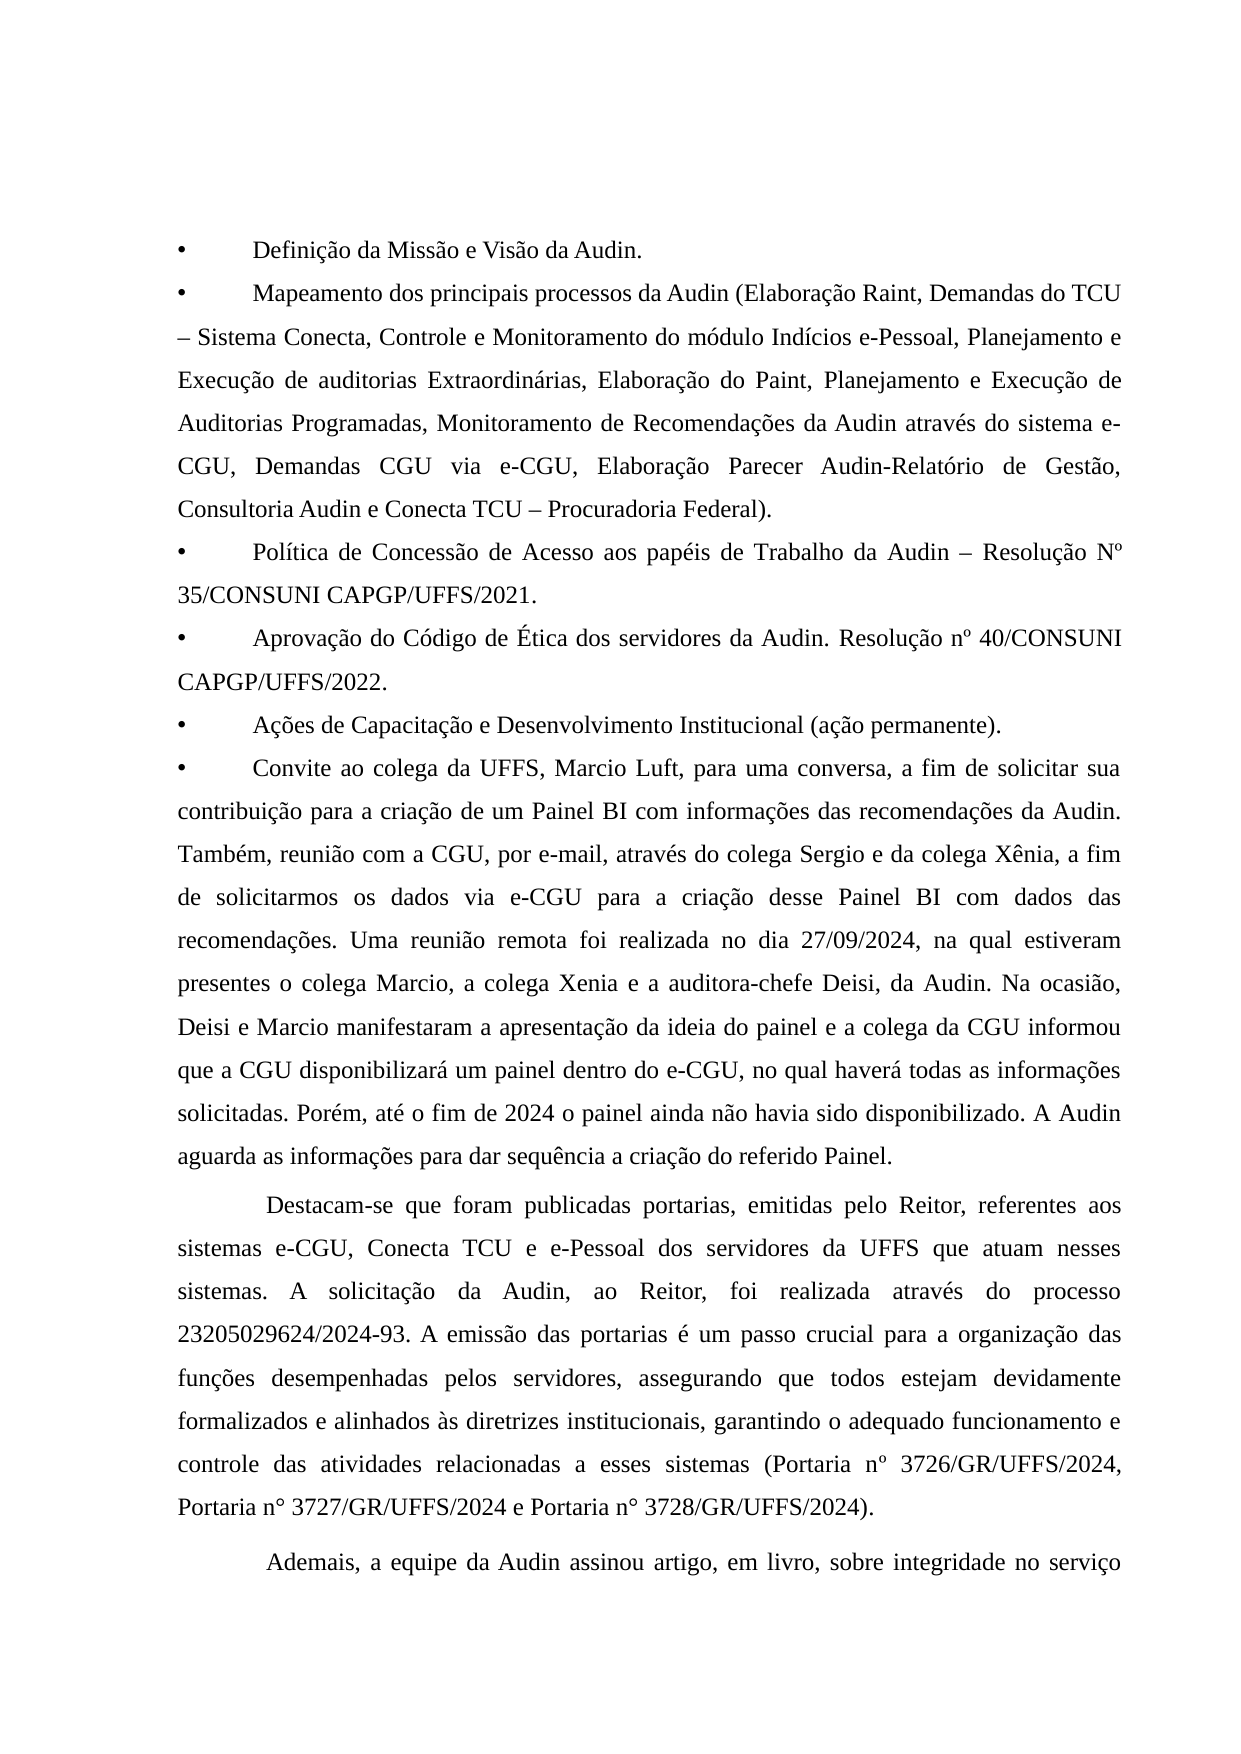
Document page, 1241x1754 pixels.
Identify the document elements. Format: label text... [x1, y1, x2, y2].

text Destacam-se que foram publicadas portarias, emitidas pelo Reitor, referentes aos sistemas e-CGU, Conecta TCU e e-Pessoal dos servidores da UFFS que atuam nesses sistemas. A solicitação da Audin, ao Reitor, foi realizada através do processo 23205029624/2024-93. A emissão das portarias é um passo crucial para a organização das funções desempenhadas pelos servidores, assegurando que todos estejam devidamente formalizados e alinhados às diretrizes institucionais, garantindo o adequado funcionamento e controle das atividades relacionadas a esses sistemas (Portaria nº 3726/GR/UFFS/2024, Portaria n° 3727/GR/UFFS/2024 e Portaria n° 3728/GR/UFFS/2024). [177, 1190, 1122, 1521]
list Política de Concessão de Acesso aos papéis de Trabalho da Audin – Resolução Nº 35/CONSUNI CAPGP/UFFS/2021. [177, 537, 1122, 609]
list Aprovação do Código de Ética dos servidores da Audin. Resolução nº 40/CONSUNI CAPGP/UFFS/2022. [177, 623, 1122, 695]
list Convite ao colega da UFFS, Marcio Luft, para uma conversa, a fim de solicitar sua contribuição para a criação de um Painel BI com informações das recomendações da Audin. Também, reunião com a CGU, por e-mail, através do colega Sergio e da colega Xênia, a fim de solicitarmos os dados via e-CGU para a criação desse Painel BI com dados das recomendações. Uma reunião remota foi realizada no dia 27/09/2024, na qual estiveram presentes o colega Marcio, a colega Xenia e a auditora-chefe Deisi, da Audin. Na ocasião, Deisi e Marcio manifestaram a apresentação da ideia do painel e a colega da CGU informou que a CGU disponibilizará um painel dentro do e-CGU, no qual haverá todas as informações solicitadas. Porém, até o fim de 2024 o painel ainda não havia sido disponibilizado. A Audin aguarda as informações para dar sequência a criação do referido Painel. [177, 753, 1122, 1170]
list Definição da Missão e Visão da Audin. [177, 235, 1122, 264]
text Ademais, a equipe da Audin assinou artigo, em livro, sobre integridade no serviço [177, 1547, 1122, 1576]
list Ações de Capacitação e Desenvolvimento Institucional (ação permanente). [177, 710, 1122, 738]
list Mapeamento dos principais processos da Audin (Elaboração Raint, Demandas do TCU – Sistema Conecta, Controle e Monitoramento do módulo Indícios e-Pessoal, Planejamento e Execução de auditorias Extraordinárias, Elaboração do Paint, Planejamento e Execução de Auditorias Programadas, Monitoramento de Recomendações da Audin através do sistema e-CGU, Demandas CGU via e-CGU, Elaboração Parecer Audin-Relatório de Gestão, Consultoria Audin e Conecta TCU – Procuradoria Federal). [177, 278, 1122, 523]
